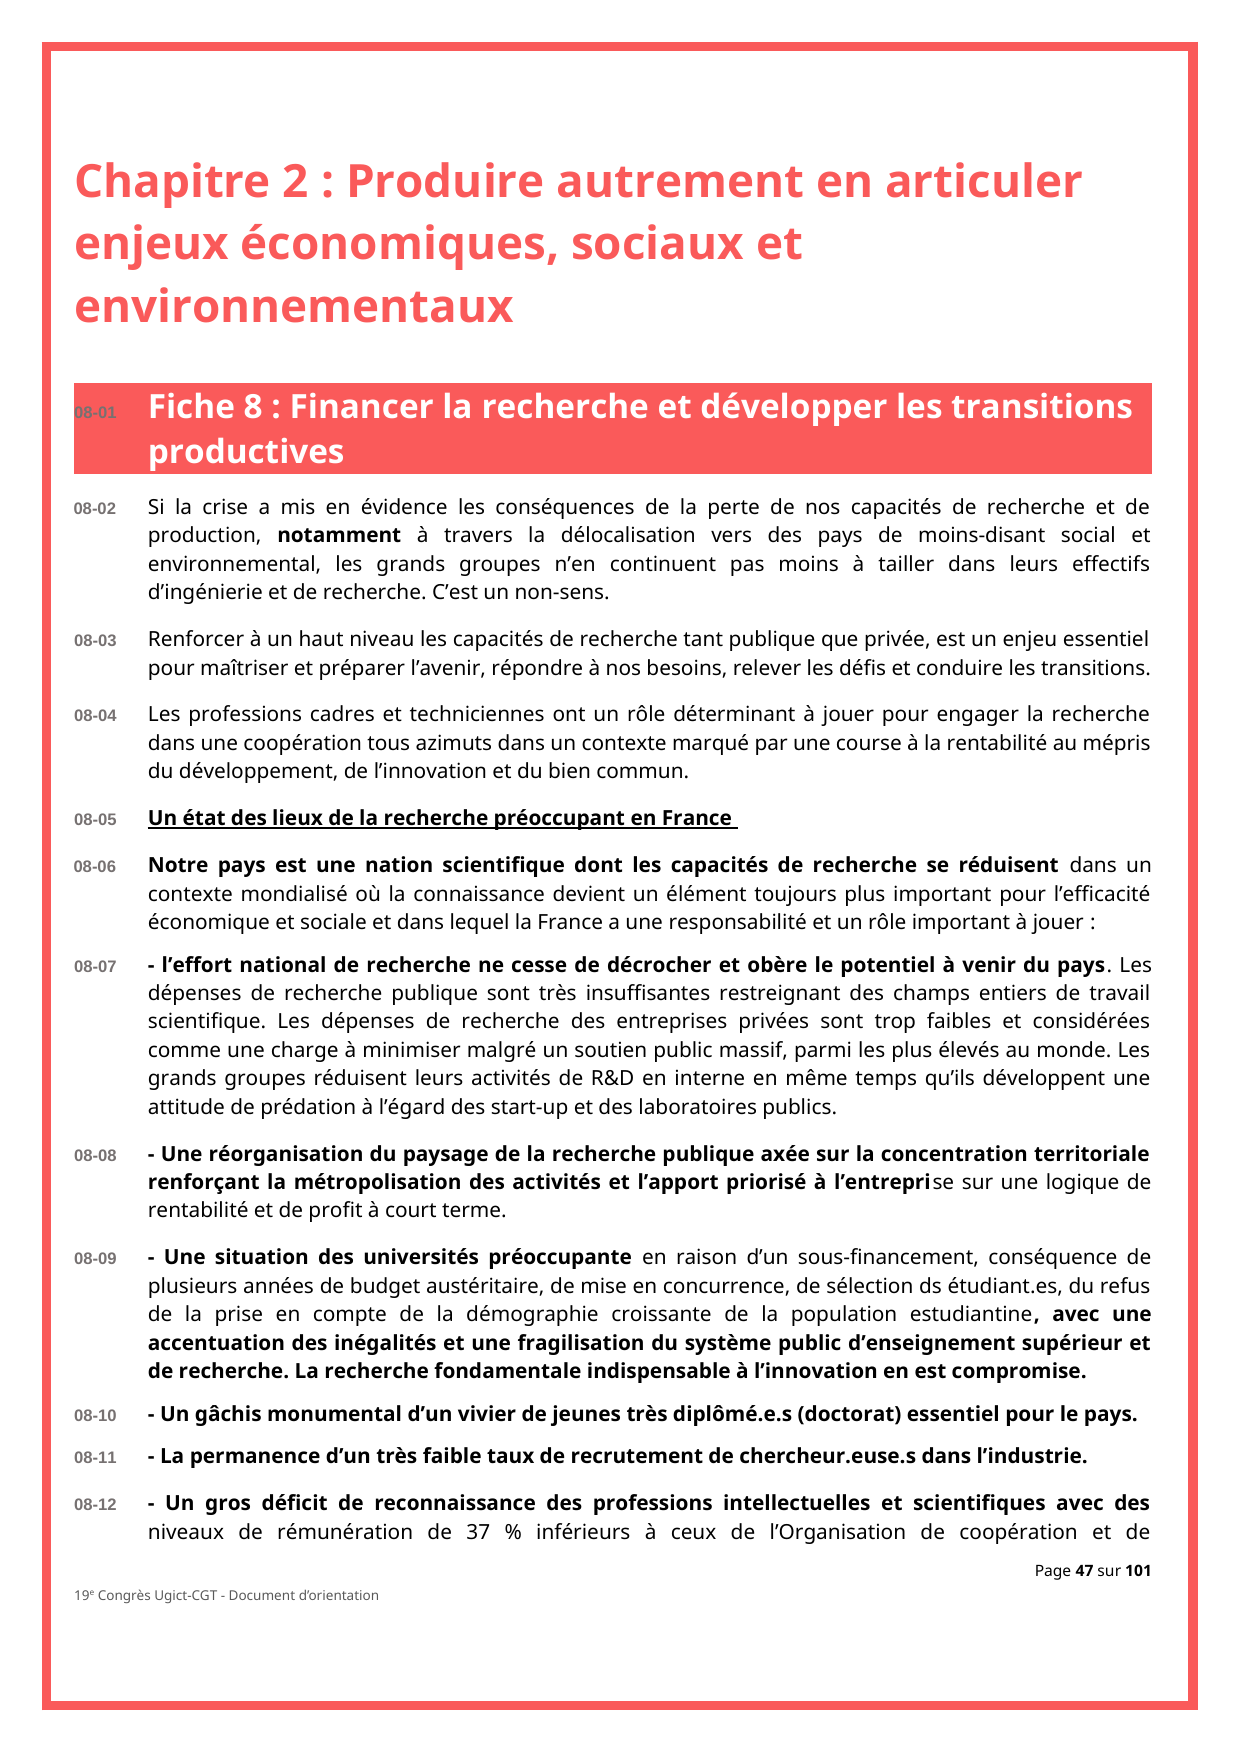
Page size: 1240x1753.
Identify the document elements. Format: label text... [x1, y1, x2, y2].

list Fiche 8 : Financer la recherche et développer les transitions productives [74, 383, 1152, 474]
list Renforcer à un haut niveau les capacités de recherche tant publique que privée, est un enjeu essentiel pour maîtriser et préparer l’avenir, répondre à nos besoins, relever les défis et conduire les transitions. [74, 624, 1152, 681]
subtitle Chapitre 2 : Produire autrement en articuler enjeux économiques, sociaux et environnementaux [74, 148, 1152, 336]
list - La permanence d’un très faible taux de recrutement de chercheur.euse.s dans l’industrie. [74, 1441, 1152, 1470]
list Notre pays est une nation scientifique dont les capacités de recherche se réduisent dans un contexte mondialisé où la connaissance devient un élément toujours plus important pour l’efficacité économique et sociale et dans lequel la France a une responsabilité et un rôle important à jouer : [73, 850, 1152, 936]
list Si la crise a mis en évidence les conséquences de la perte de nos capacités de recherche et de production, notamment à travers la délocalisation vers des pays de moins-disant social et environnemental, les grands groupes n’en continuent pas moins à tailler dans leurs effectifs d’ingénierie et de recherche. C’est un non-sens. [73, 492, 1152, 606]
list Un état des lieux de la recherche préoccupant en France [74, 803, 1152, 832]
list - Un gros déficit de reconnaissance des professions intellectuelles et scientifiques avec des niveaux de rémunération de 37 % inférieurs à ceux de l’Organisation de coopération et de [74, 1488, 1152, 1545]
list - Une situation des universités préoccupante en raison d’un sous-financement, conséquence de plusieurs années de budget austéritaire, de mise en concurrence, de sélection ds étudiant.es, du refus de la prise en compte de la démographie croissante de la population estudiantine, avec une accentuation des inégalités et une fragilisation du système public d’enseignement supérieur et de recherche. La recherche fondamentale indispensable à l’innovation en est compromise. [74, 1242, 1152, 1385]
list Les professions cadres et techniciennes ont un rôle déterminant à jouer pour engager la recherche dans une coopération tous azimuts dans un contexte marqué par une course à la rentabilité au mépris du développement, de l’innovation et du bien commun. [74, 699, 1152, 785]
list - Une réorganisation du paysage de la recherche publique axée sur la concentration territoriale renforçant la métropolisation des activités et l’apport priorisé à l’entreprise sur une logique de rentabilité et de profit à court terme. [74, 1139, 1152, 1224]
list - Un gâchis monumental d’un vivier de jeunes très diplômé.e.s (doctorat) essentiel pour le pays. [74, 1399, 1152, 1427]
list - l’effort national de recherche ne cesse de décrocher et obère le potentiel à venir du pays. Les dépenses de recherche publique sont très insuffisantes restreignant des champs entiers de travail scientifique. Les dépenses de recherche des entreprises privées sont trop faibles et considérées comme une charge à minimiser malgré un soutien public massif, parmi les plus élevés au monde. Les grands groupes réduisent leurs activités de R&D en interne en même temps qu’ils développent une attitude de prédation à l’égard des start-up et des laboratoires publics. [74, 950, 1152, 1120]
